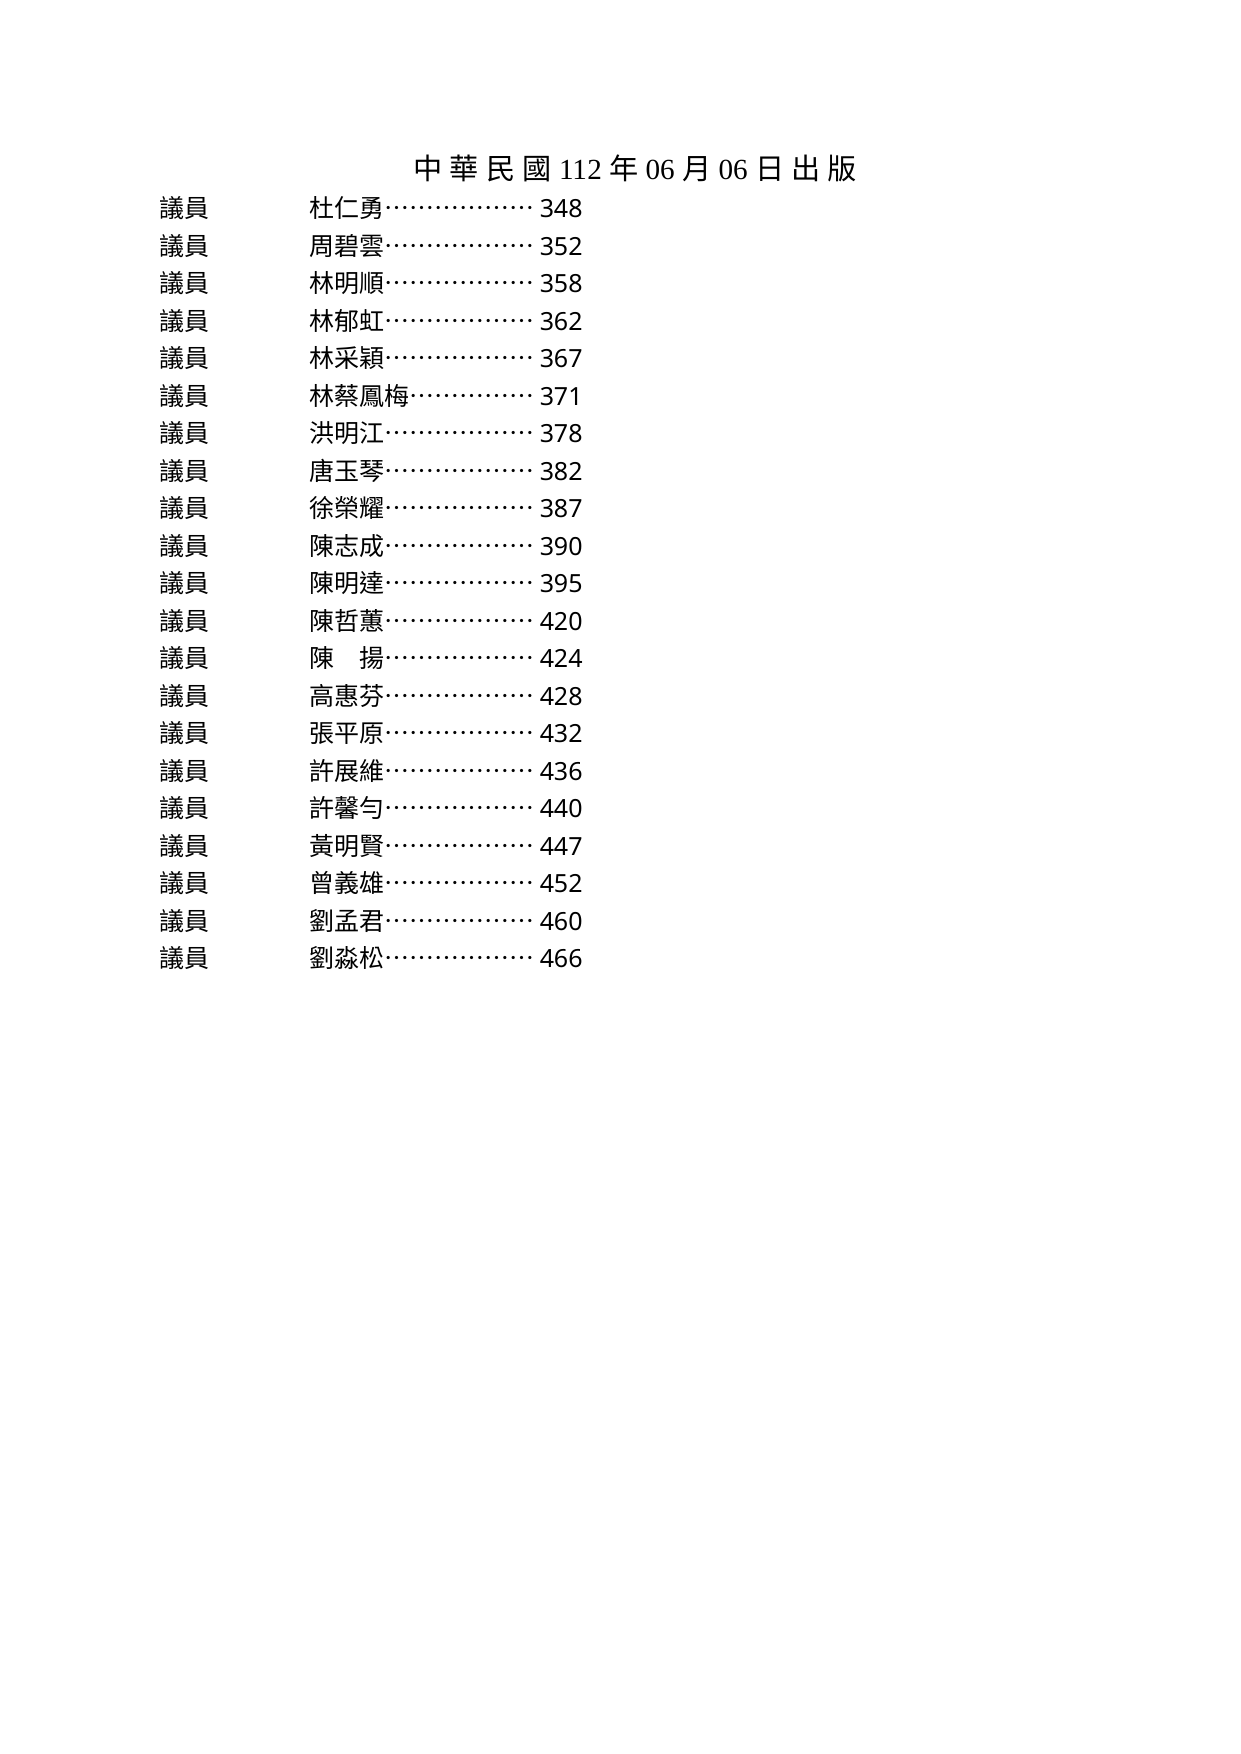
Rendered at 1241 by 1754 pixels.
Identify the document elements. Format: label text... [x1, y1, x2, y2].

table_cell 議員 唐玉琴……………… 382 [148, 451, 1119, 488]
table_header 議員 杜仁勇……………… 348 [148, 188, 1119, 226]
table_cell 議員 許馨勻……………… 440 [148, 788, 1119, 826]
table_cell 議員 洪明江……………… 378 [148, 413, 1119, 451]
table_cell 議員 周碧雲……………… 352 [148, 226, 1119, 263]
table_cell 議員 林郁虹……………… 362 [148, 301, 1119, 338]
table_cell 議員 林明順……………… 358 [148, 263, 1119, 301]
table_cell 議員 曾義雄……………… 452 [148, 863, 1119, 901]
table_cell 議員 陳明達……………… 395 [148, 563, 1119, 601]
table_cell 議員 劉淼松……………… 466 [148, 938, 1119, 976]
table_cell 議員 徐榮耀……………… 387 [148, 488, 1119, 526]
table_cell 議員 黃明賢……………… 447 [148, 826, 1119, 863]
table_cell 議員 許展維……………… 436 [148, 751, 1119, 788]
table_cell 議員 劉孟君……………… 460 [148, 901, 1119, 938]
table_cell 議員 陳哲蕙……………… 420 [148, 601, 1119, 638]
table_cell 議員 高惠芬……………… 428 [148, 676, 1119, 713]
text 中 華 民 國 112 年 06 月 06 日 出 版 [148, 146, 1122, 188]
table_cell 議員 陳志成……………… 390 [148, 526, 1119, 563]
table_cell 議員 陳 揚……………… 424 [148, 638, 1119, 676]
table_cell 議員 林蔡鳳梅…………… 371 [148, 376, 1119, 413]
table_cell 議員 林采穎……………… 367 [148, 338, 1119, 376]
table_cell 議員 張平原……………… 432 [148, 713, 1119, 751]
